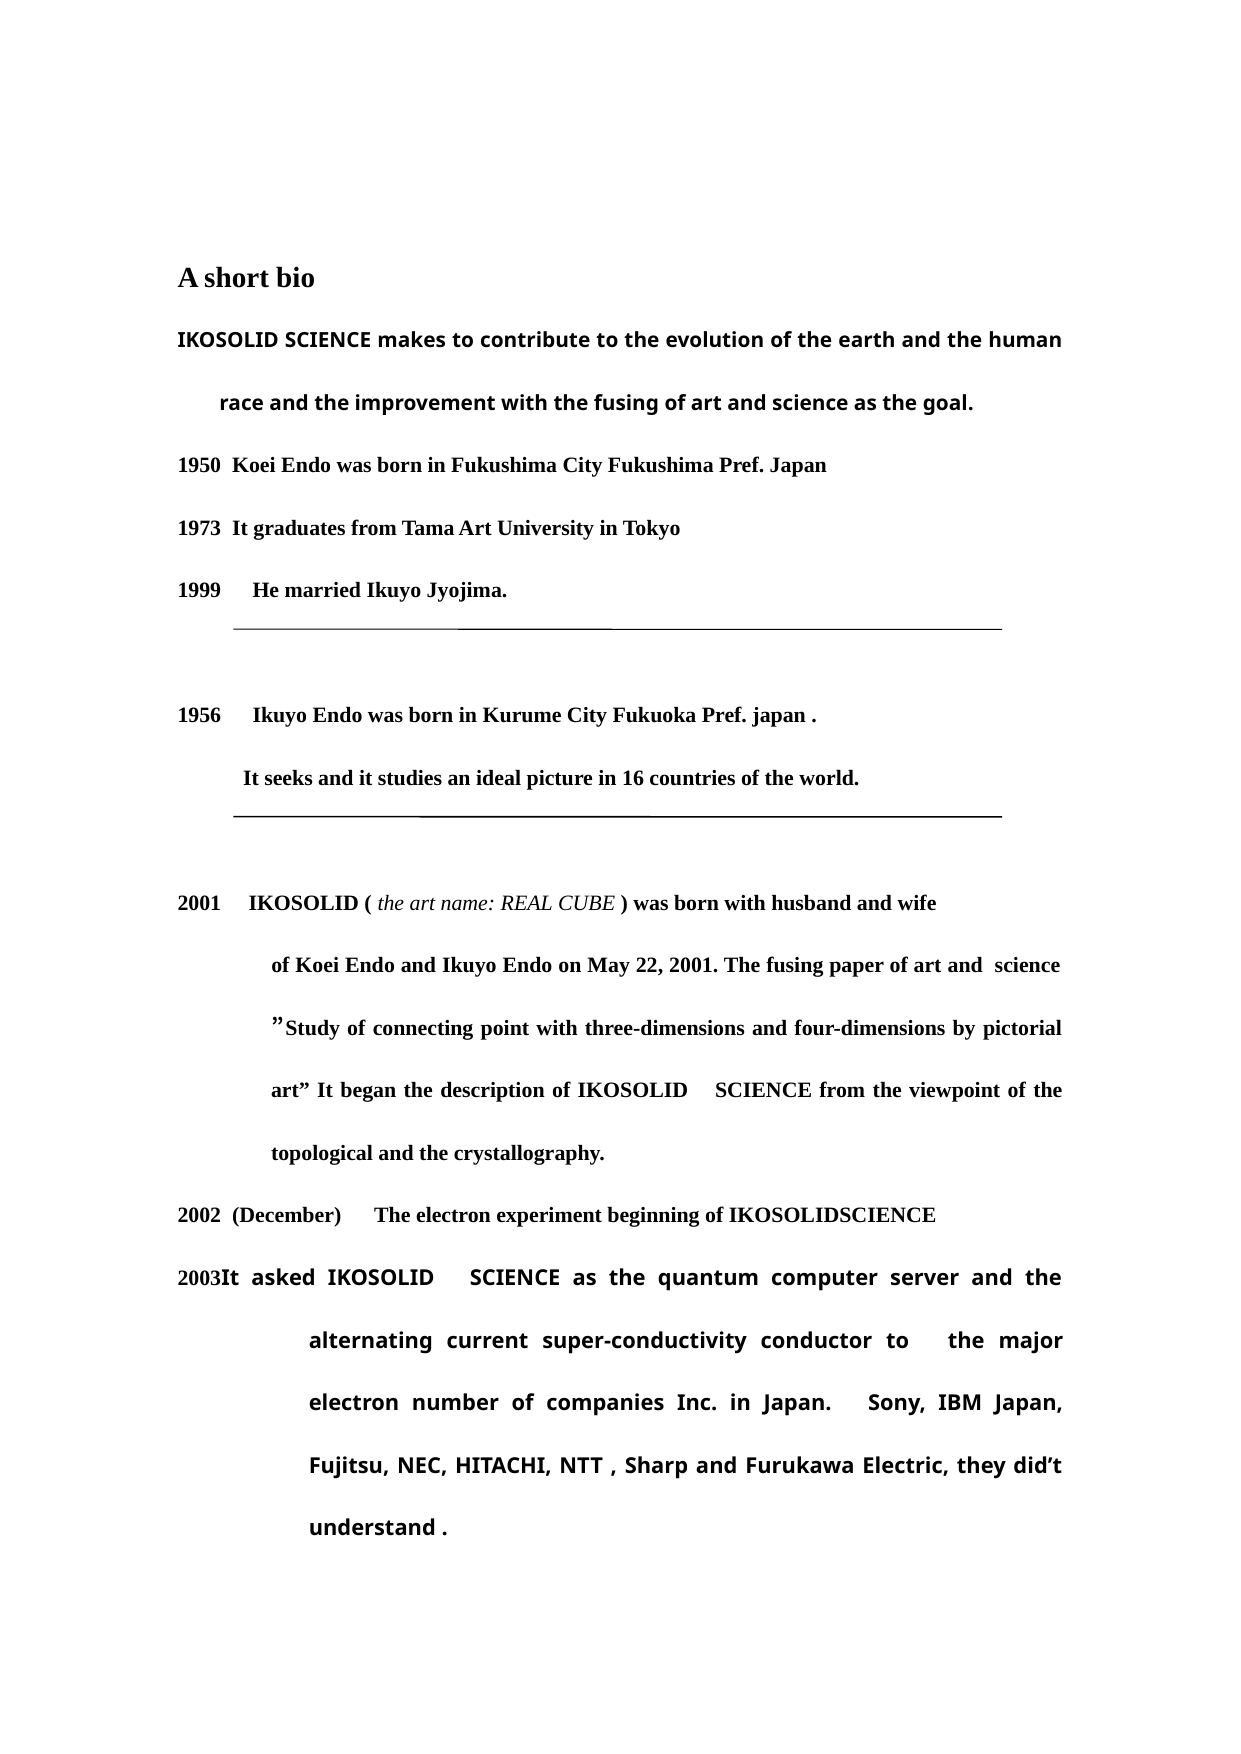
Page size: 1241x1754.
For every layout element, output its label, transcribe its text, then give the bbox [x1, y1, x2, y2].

list Ikuyo Endo was born in Kurume City Fukuoka Pref. japan . [177, 673, 1063, 736]
text of Koei Endo and Ikuyo Endo on May 22, 2001. The fusing paper of art and science ”Study of connecting point with three-dimensions and four-dimensions by pictorial art” It began the description of IKOSOLID SCIENCE from the viewpoint of the topological and the crystallography. [271, 923, 1063, 1173]
text 2001 IKOSOLID ( the art name: REAL CUBE ) was born with husband and wife [177, 861, 1063, 923]
text IKOSOLID SCIENCE makes to contribute to the evolution of the earth and the human race and the improvement with the fusing of art and science as the goal. [177, 298, 1063, 423]
text 1973 It graduates from Tama Art University in Tokyo [177, 486, 1063, 548]
text It seeks and it studies an ideal picture in 16 countries of the world. [177, 736, 1063, 798]
text 1950 Koei Endo was born in Fukushima City Fukushima Pref. Japan [177, 423, 1063, 486]
list It asked IKOSOLID SCIENCE as the quantum computer server and the alternating current super-conductivity conductor to the major electron number of companies Inc. in Japan. Sony, IBM Japan, Fujitsu, NEC, HITACHI, NTT , Sharp and Furukawa Electric, they did’t understand . [177, 1236, 1063, 1548]
text 2002 (December) The electron experiment beginning of IKOSOLIDSCIENCE [177, 1173, 1063, 1236]
subtitle A short bio [177, 236, 1063, 298]
list He married Ikuyo Jyojima. [177, 548, 1063, 611]
